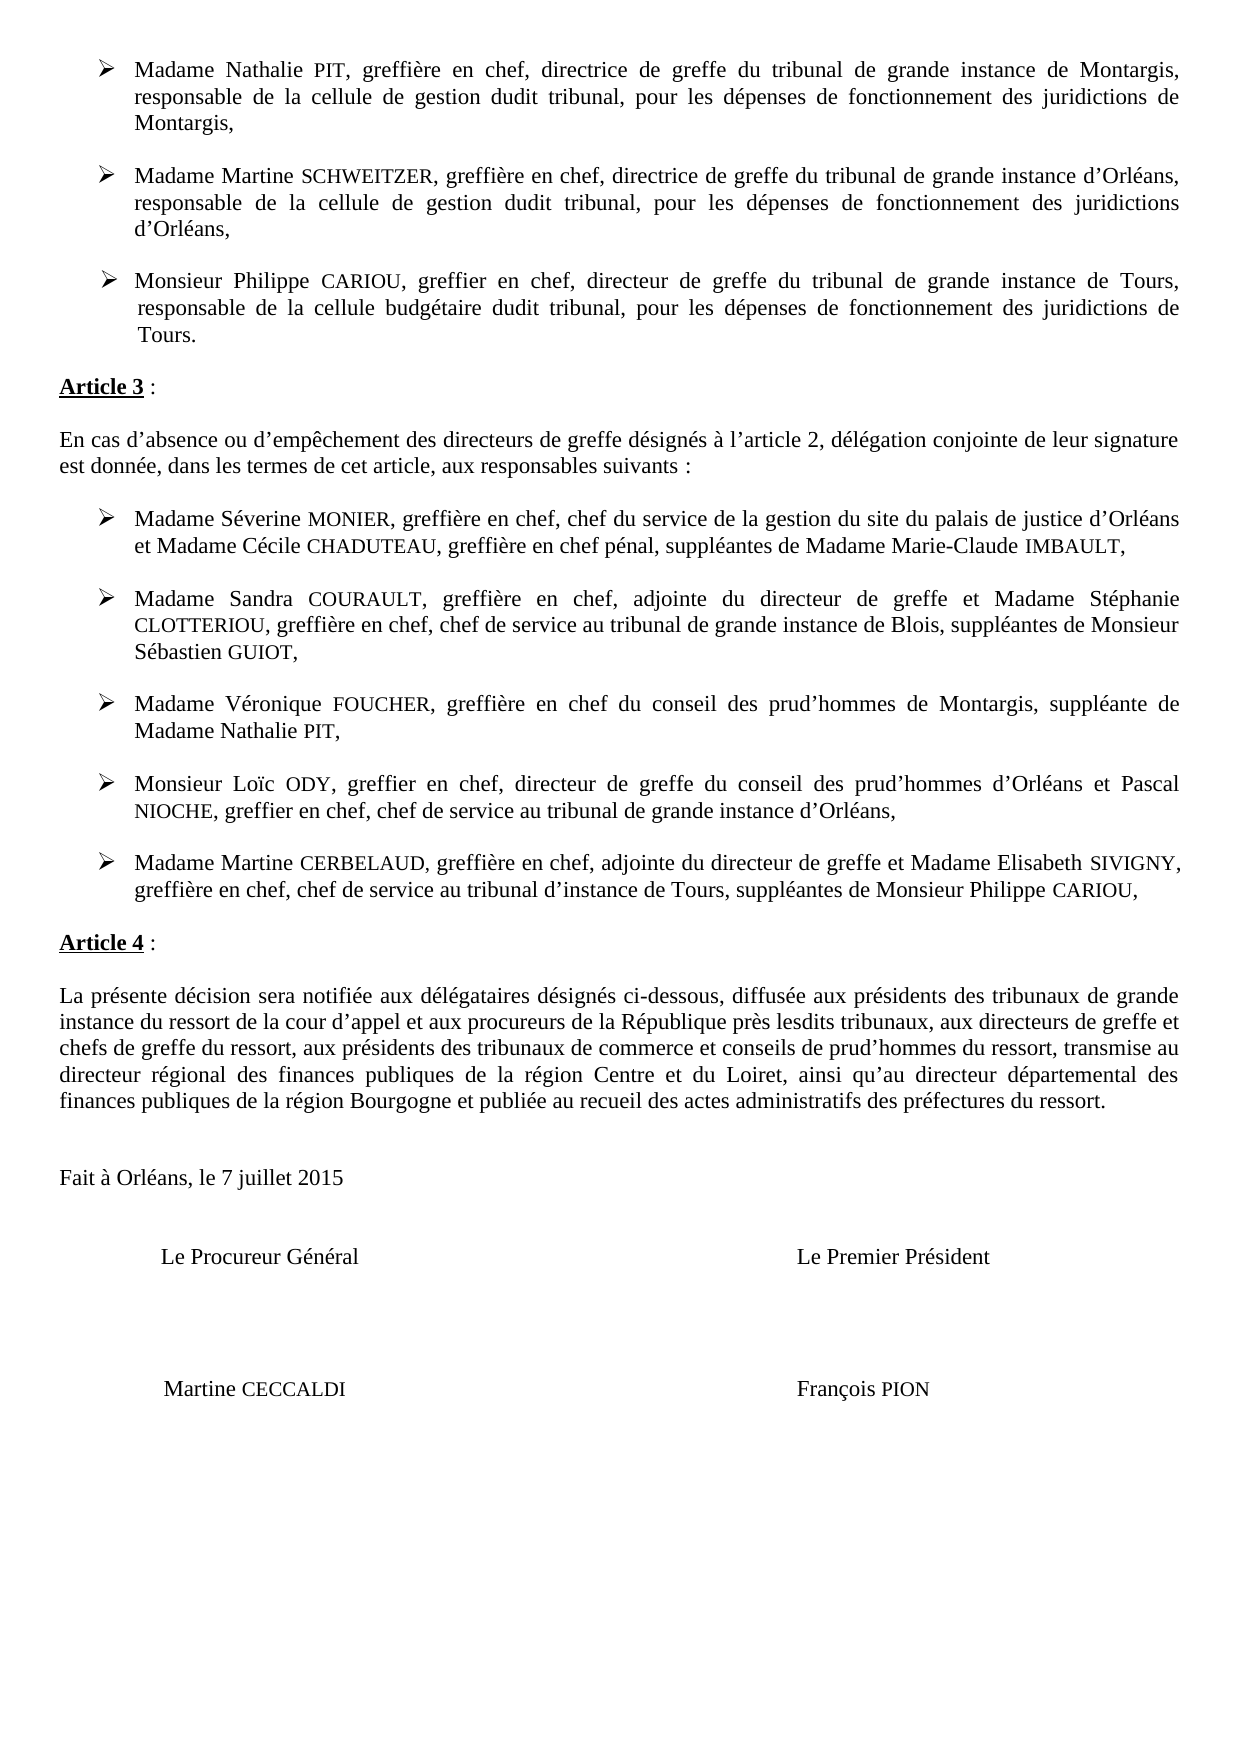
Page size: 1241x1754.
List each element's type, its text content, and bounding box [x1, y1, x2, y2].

list Monsieur Philippe CARIOU, greffier en chef, directeur de greffe du tribunal de grande instance de Tours, responsable de la cellule budgétaire dudit tribunal, pour les dépenses de fonctionnement des juridictions de Tours. [99, 268, 1181, 347]
list Madame Martine CERBELAUD, greffière en chef, adjointe du directeur de greffe et Madame Elisabeth SIVIGNY, greffière en chef, chef de service au tribunal d’instance de Tours, suppléantes de Monsieur Philippe CARIOU, [97, 849, 1181, 903]
list Madame Nathalie PIT, greffière en chef, directrice de greffe du tribunal de grande instance de Montargis, responsable de la cellule de gestion dudit tribunal, pour les dépenses de fonctionnement des juridictions de Montargis, [97, 56, 1181, 135]
text La présente décision sera notifiée aux délégataires désignés ci-dessous, diffusée aux présidents des tribunaux de grande instance du ressort de la cour d’appel et aux procureurs de la République près lesdits tribunaux, aux directeurs de greffe et chefs de greffe du ressort, aux présidents des tribunaux de commerce et conseils de prud’hommes du ressort, transmise au directeur régional des finances publiques de la région Centre et du Loiret, ainsi qu’au directeur départemental des finances publiques de la région Bourgogne et publiée au recueil des actes administratifs des préfectures du ressort. [59, 982, 1181, 1113]
text Le Procureur Général Le Premier Président [161, 1243, 1181, 1269]
list Monsieur Loïc ODY, greffier en chef, directeur de greffe du conseil des prud’hommes d’Orléans et Pascal NIOCHE, greffier en chef, chef de service au tribunal de grande instance d’Orléans, [97, 770, 1181, 823]
list Madame Séverine MONIER, greffière en chef, chef du service de la gestion du site du palais de justice d’Orléans et Madame Cécile CHADUTEAU, greffière en chef pénal, suppléantes de Madame Marie-Claude IMBAULT, [97, 505, 1181, 558]
text Fait à Orléans, le 7 juillet 2015 [59, 1164, 1181, 1190]
text En cas d’absence ou d’empêchement des directeurs de greffe désignés à l’article 2, délégation conjointe de leur signature est donnée, dans les termes de cet article, aux responsables suivants : [59, 426, 1181, 479]
list Madame Martine SCHWEITZER, greffière en chef, directrice de greffe du tribunal de grande instance d’Orléans, responsable de la cellule de gestion dudit tribunal, pour les dépenses de fonctionnement des juridictions d’Orléans, [97, 162, 1181, 241]
list Madame Véronique FOUCHER, greffière en chef du conseil des prud’hommes de Montargis, suppléante de Madame Nathalie PIT, [97, 691, 1181, 744]
list Madame Sandra COURAULT, greffière en chef, adjointe du directeur de greffe et Madame Stéphanie CLOTTERIOU, greffière en chef, chef de service au tribunal de grande instance de Blois, suppléantes de Monsieur Sébastien GUIOT, [97, 585, 1181, 664]
text Article 4 : [59, 929, 1181, 955]
text Article 3 : [59, 373, 1181, 400]
text Martine CECCALDI François PION [163, 1375, 1181, 1401]
